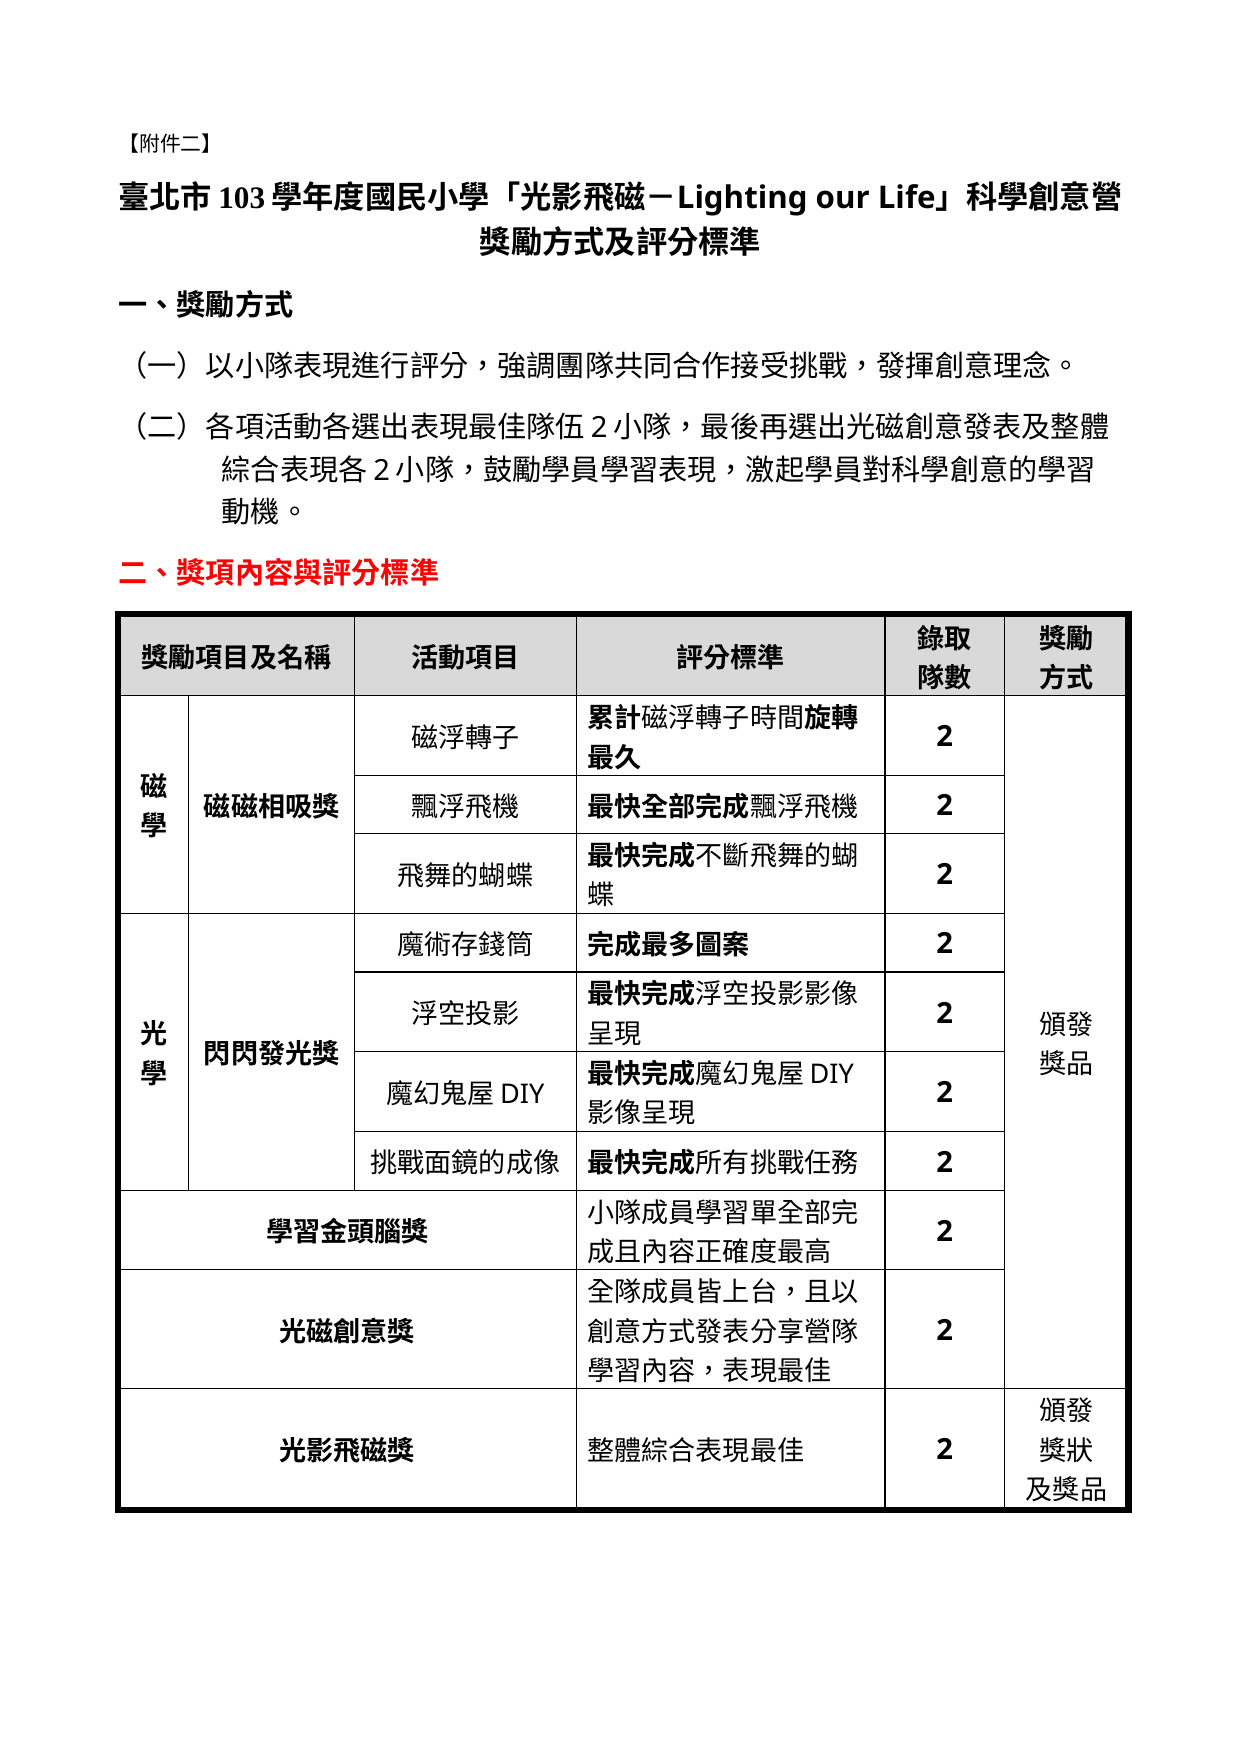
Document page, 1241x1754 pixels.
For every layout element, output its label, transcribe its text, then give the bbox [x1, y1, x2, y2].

table_cell 2 [886, 1052, 1004, 1131]
table_cell 光磁創意獎 [121, 1270, 576, 1388]
table_header 獎勵 方式 [1005, 617, 1125, 695]
table_cell 全隊成員皆上台，且以創意方式發表分享營隊學習內容，表現最佳 [577, 1270, 884, 1388]
text 二、獎項內容與評分標準 [118, 549, 1122, 592]
table_cell 2 [886, 1132, 1004, 1190]
text （二）各項活動各選出表現最佳隊伍2小隊，最後再選出光磁創意發表及整體綜合表現各2小隊，鼓勵學員學習表現，激起學員對科學創意的學習動機。 [118, 404, 1122, 531]
table_cell 2 [886, 914, 1004, 971]
table_cell 最快全部完成飄浮飛機 [577, 776, 884, 833]
text 獎勵方式及評分標準 [118, 218, 1122, 263]
text 一、獎勵方式 [118, 282, 1122, 324]
table_cell 最快完成魔幻鬼屋DIY影像呈現 [577, 1052, 884, 1131]
table_cell 魔術存錢筒 [355, 914, 576, 971]
table_cell 最快完成所有挑戰任務 [577, 1132, 884, 1190]
table_header 評分標準 [577, 617, 884, 695]
table_cell 2 [886, 776, 1004, 833]
table_cell 閃閃發光獎 [189, 914, 354, 1190]
table_cell 累計磁浮轉子時間旋轉最久 [577, 696, 884, 775]
table_cell 小隊成員學習單全部完成且內容正確度最高 [577, 1191, 884, 1269]
text 臺北市103學年度國民小學「光影飛磁－Lighting our Life」科學創意營 [118, 172, 1122, 218]
table_cell 最快完成不斷飛舞的蝴蝶 [577, 834, 884, 912]
table_cell 2 [886, 834, 1004, 912]
table_cell 磁學 [121, 696, 188, 912]
table_header 錄取 隊數 [886, 617, 1004, 695]
table_cell 光學 [121, 914, 188, 1190]
table_cell 浮空投影 [355, 973, 576, 1051]
table_cell 魔幻鬼屋DIY [355, 1052, 576, 1131]
table_cell 磁浮轉子 [355, 696, 576, 775]
table_cell 整體綜合表現最佳 [577, 1389, 884, 1507]
text 【附件二】 [118, 127, 1122, 157]
table_header 獎勵項目及名稱 [121, 617, 354, 695]
table_cell 2 [886, 696, 1004, 775]
table_cell 光影飛磁獎 [121, 1389, 576, 1507]
table_header 活動項目 [355, 617, 576, 695]
table_cell 學習金頭腦獎 [121, 1191, 576, 1269]
table_cell 飛舞的蝴蝶 [355, 834, 576, 912]
table_cell 頒發 獎狀 及獎品 [1005, 1389, 1125, 1507]
table_cell 最快完成浮空投影影像呈現 [577, 973, 884, 1051]
table_cell 挑戰面鏡的成像 [355, 1132, 576, 1190]
table_cell 飄浮飛機 [355, 776, 576, 833]
table_cell 頒發 獎品 [1005, 696, 1125, 1388]
text （一）以小隊表現進行評分，強調團隊共同合作接受挑戰，發揮創意理念。 [118, 343, 1122, 385]
table_cell 完成最多圖案 [577, 914, 884, 971]
table_cell 2 [886, 1191, 1004, 1269]
table_cell 磁磁相吸獎 [189, 696, 354, 912]
table_cell 2 [886, 1270, 1004, 1388]
table_cell 2 [886, 973, 1004, 1051]
table_cell 2 [886, 1389, 1004, 1507]
